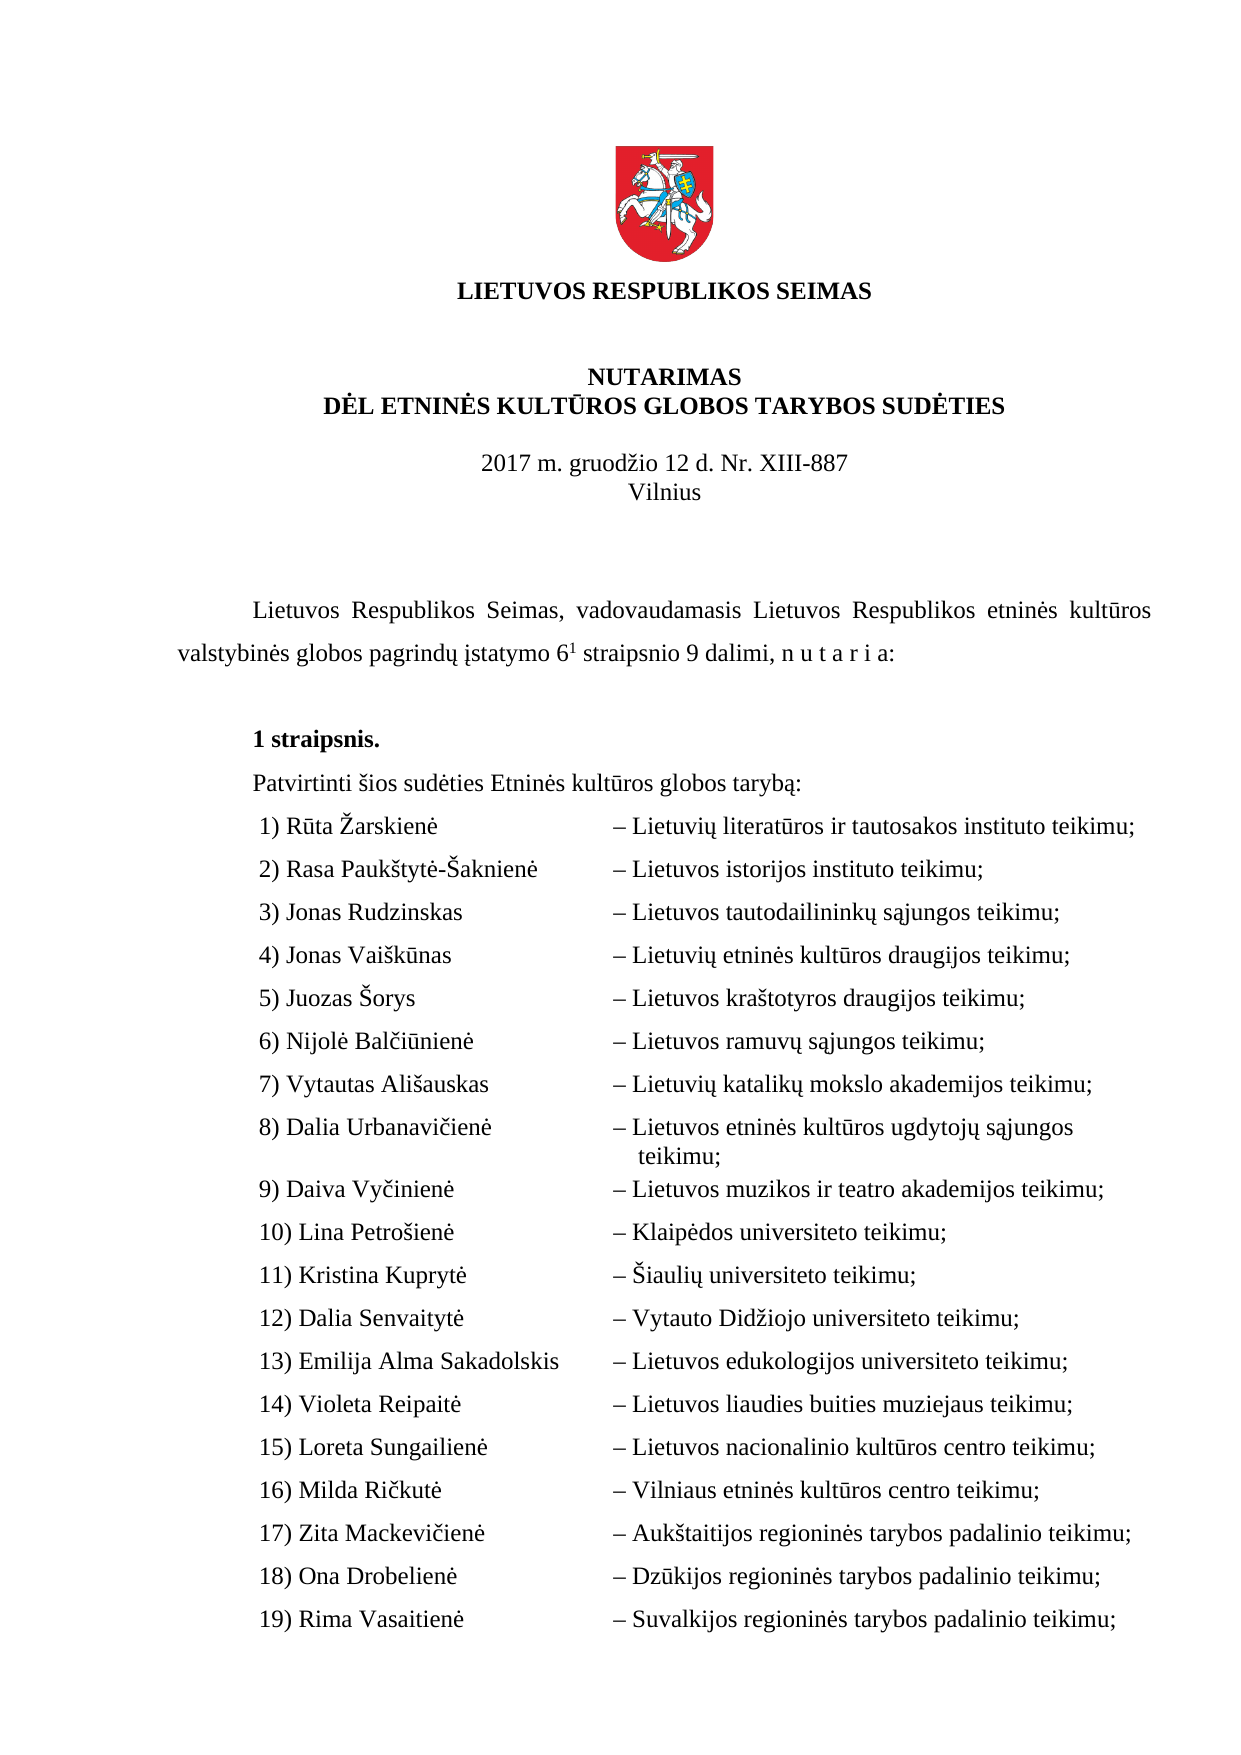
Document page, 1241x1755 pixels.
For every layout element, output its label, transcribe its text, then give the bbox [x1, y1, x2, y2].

text Lietuvos Respublikos Seimas, vadovaudamasis Lietuvos Respublikos etninės kultūros valstybinės globos pagrindų įstatymo 61 straipsnio 9 dalimi, n u t a r i a: [177, 595, 1152, 667]
table_cell – Lietuvos muzikos ir teatro akademijos teikimu; [602, 1174, 1174, 1217]
table_cell – Lietuvių katalikų mokslo akademijos teikimu; [602, 1069, 1174, 1112]
table_cell – Lietuvos liaudies buities muziejaus teikimu; [602, 1389, 1174, 1432]
table_cell 11) Kristina Kuprytė [248, 1260, 602, 1303]
table_cell 4) Jonas Vaiškūnas [248, 940, 602, 983]
table_cell – Lietuvos istorijos instituto teikimu; [602, 854, 1174, 897]
text Patvirtinti šios sudėties Etninės kultūros globos tarybą: [177, 768, 1152, 796]
table_cell – Vytauto Didžiojo universiteto teikimu; [602, 1303, 1174, 1346]
table_cell – Lietuvos nacionalinio kultūros centro teikimu; [602, 1433, 1174, 1475]
table_cell 17) Zita Mackevičienė [248, 1519, 602, 1561]
table_header 1) Rūta Žarskienė [248, 811, 602, 854]
table_cell – Vilniaus etninės kultūros centro teikimu; [602, 1475, 1174, 1518]
text 1 straipsnis. [177, 724, 1152, 753]
table_cell – Šiaulių universiteto teikimu; [602, 1260, 1174, 1303]
table_cell 3) Jonas Rudzinskas [248, 897, 602, 940]
table_cell – Lietuvos tautodailininkų sąjungos teikimu; [602, 897, 1174, 940]
table_cell 15) Loreta Sungailienė [248, 1433, 602, 1475]
table_cell 16) Milda Ričkutė [248, 1475, 602, 1518]
table_cell – Lietuvos edukologijos universiteto teikimu; [602, 1346, 1174, 1389]
table_cell – Suvalkijos regioninės tarybos padalinio teikimu; [602, 1605, 1174, 1633]
table_cell 18) Ona Drobelienė [248, 1561, 602, 1604]
text Vilnius [177, 477, 1152, 506]
table_cell 6) Nijolė Balčiūnienė [248, 1026, 602, 1069]
table_cell 7) Vytautas Ališauskas [248, 1069, 602, 1112]
table_header – Lietuvių literatūros ir tautosakos instituto teikimu; [602, 811, 1174, 854]
text 2017 m. gruodžio 12 d. Nr. XIII-887 [177, 448, 1152, 477]
text NUTARIMAS [177, 362, 1152, 391]
table_cell 8) Dalia Urbanavičienė [248, 1112, 602, 1174]
table_cell 19) Rima Vasaitienė [248, 1605, 602, 1633]
table_cell 12) Dalia Senvaitytė [248, 1303, 602, 1346]
table_cell – Lietuvių etninės kultūros draugijos teikimu; [602, 940, 1174, 983]
table_cell 14) Violeta Reipaitė [248, 1389, 602, 1432]
table_cell – Lietuvos ramuvų sąjungos teikimu; [602, 1026, 1174, 1069]
table_cell – Lietuvos kraštotyros draugijos teikimu; [602, 983, 1174, 1026]
table_cell – Lietuvos etninės kultūros ugdytojų sąjungos teikimu; [602, 1112, 1174, 1174]
table_cell 2) Rasa Paukštytė-Šaknienė [248, 854, 602, 897]
table_cell 13) Emilija Alma Sakadolskis [248, 1346, 602, 1389]
table_cell – Klaipėdos universiteto teikimu; [602, 1217, 1174, 1260]
table_cell 5) Juozas Šorys [248, 983, 602, 1026]
table_cell 9) Daiva Vyčinienė [248, 1174, 602, 1217]
table_cell 10) Lina Petrošienė [248, 1217, 602, 1260]
text DĖL ETNINĖS KULTŪROS GLOBOS TARYBOS SUDĖTIES [177, 391, 1152, 420]
text LIETUVOS RESPUBLIKOS SEIMAS [177, 276, 1152, 305]
table_cell – Aukštaitijos regioninės tarybos padalinio teikimu; [602, 1519, 1174, 1561]
table_cell – Dzūkijos regioninės tarybos padalinio teikimu; [602, 1561, 1174, 1604]
